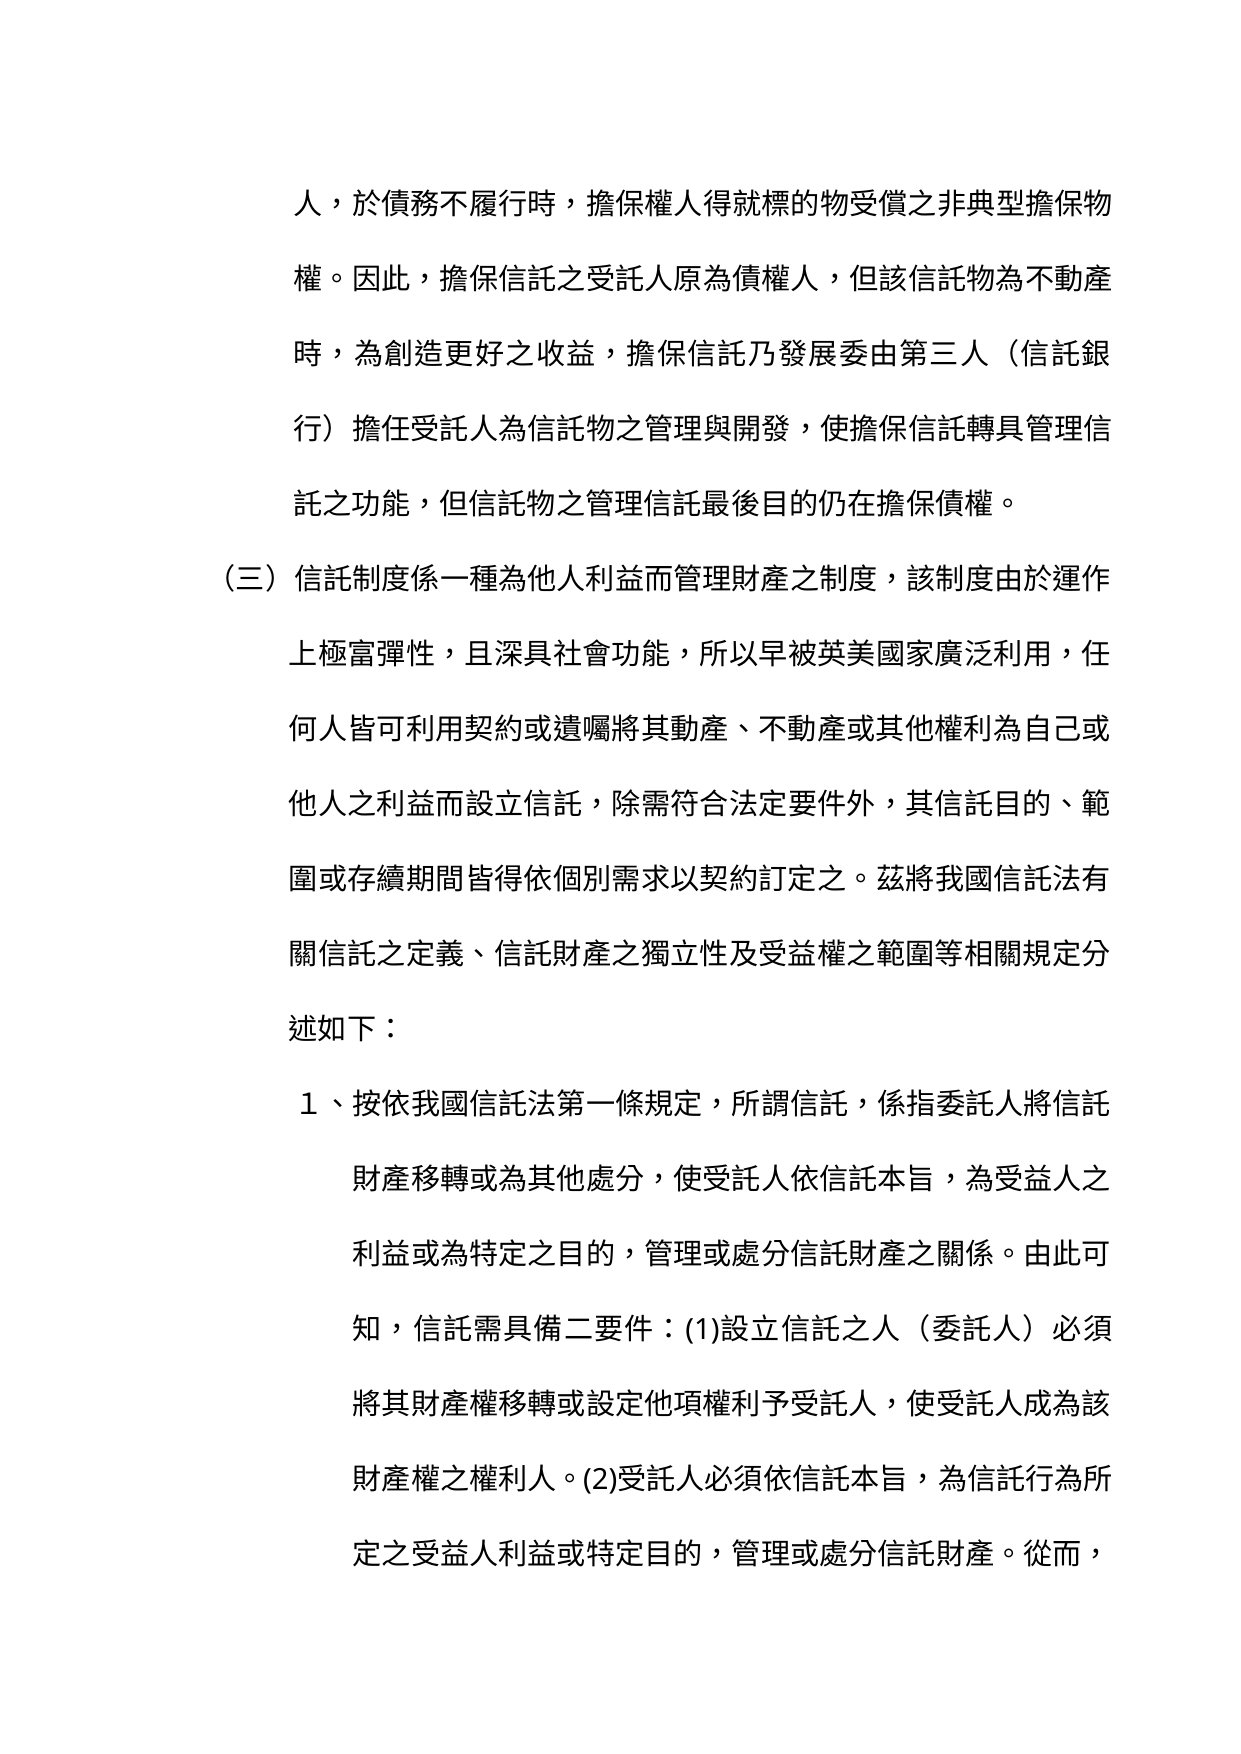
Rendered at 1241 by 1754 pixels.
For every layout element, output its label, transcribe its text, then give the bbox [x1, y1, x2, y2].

text （三）信託制度係一種為他人利益而管理財產之制度，該制度由於運作上極富彈性，且深具社會功能，所以早被英美國家廣泛利用，任何人皆可利用契約或遺囑將其動產、不動產或其他權利為自己或他人之利益而設立信託，除需符合法定要件外，其信託目的、範圍或存續期間皆得依個別需求以契約訂定之。茲將我國信託法有關信託之定義、信託財產之獨立性及受益權之範圍等相關規定分述如下： [206, 539, 1113, 1064]
text １、按依我國信託法第一條規定，所謂信託，係指委託人將信託財產移轉或為其他處分，使受託人依信託本旨，為受益人之利益或為特定之目的，管理或處分信託財產之關係。由此可知，信託需具備二要件：(1)設立信託之人（委託人）必須將其財產權移轉或設定他項權利予受託人，使受託人成為該財產權之權利人。(2)受託人必須依信託本旨，為信託行為所定之受益人利益或特定目的，管理或處分信託財產。從而， [294, 1064, 1113, 1589]
text 人，於債務不履行時，擔保權人得就標的物受償之非典型擔保物權。因此，擔保信託之受託人原為債權人，但該信託物為不動產時，為創造更好之收益，擔保信託乃發展委由第三人（信託銀行）擔任受託人為信託物之管理與開發，使擔保信託轉具管理信託之功能，但信託物之管理信託最後目的仍在擔保債權。 [206, 164, 1113, 539]
